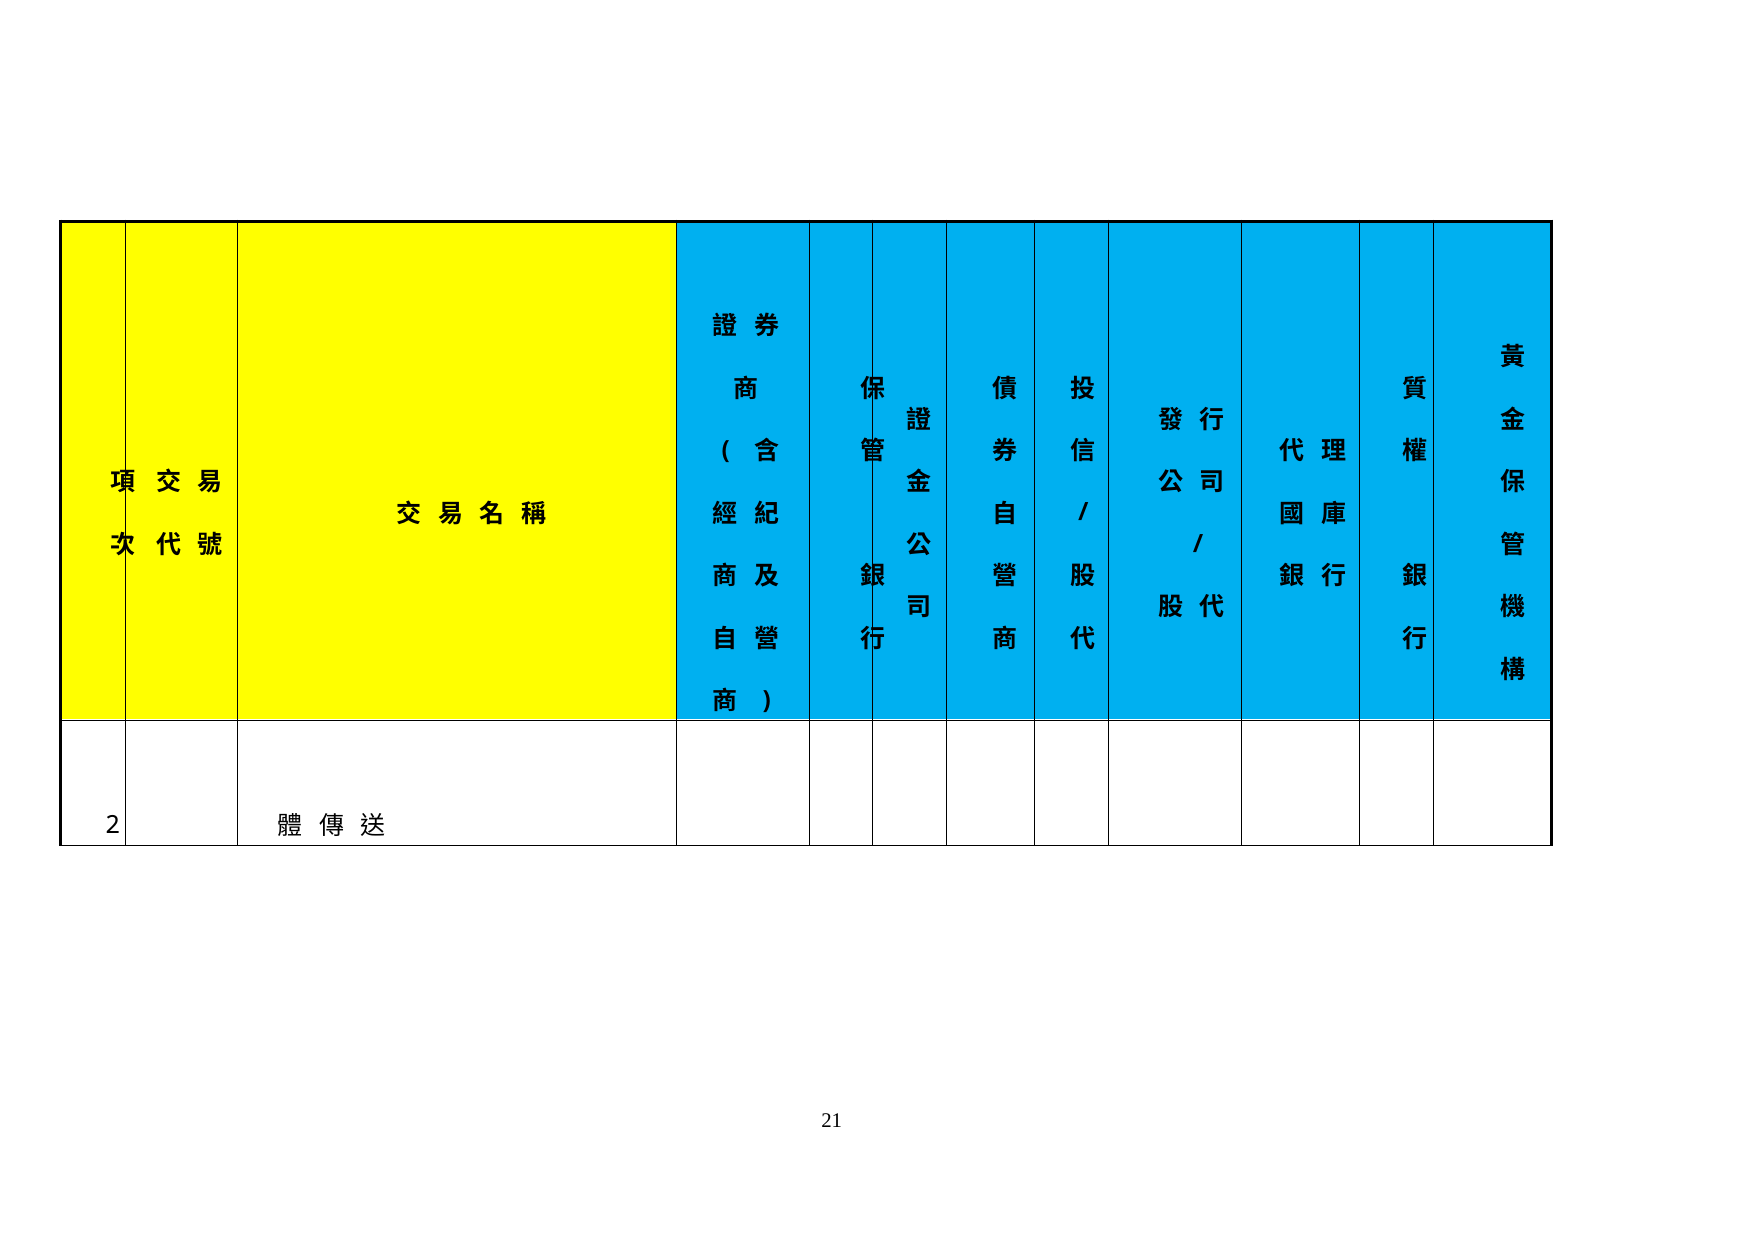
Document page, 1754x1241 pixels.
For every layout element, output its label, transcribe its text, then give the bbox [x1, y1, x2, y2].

table_cell [1242, 721, 1359, 844]
table_cell [810, 721, 872, 844]
table_cell [947, 721, 1034, 844]
table_cell [873, 721, 946, 844]
table_cell [1035, 721, 1108, 844]
table_header 代理 國庫銀行 [1242, 223, 1359, 719]
table_cell 2 [62, 721, 125, 844]
table_cell [1109, 721, 1241, 844]
table_cell [1360, 721, 1433, 844]
table_header 項次 [62, 223, 125, 719]
table_header 債券 自營商 [947, 223, 1034, 719]
table_cell 體傳送 [238, 721, 676, 844]
table_cell [1434, 721, 1550, 844]
table_header 交易名稱 [238, 223, 676, 719]
table_cell [677, 721, 809, 844]
table_header 證金 公司 [873, 223, 946, 719]
table_header 質權 銀行 [1360, 223, 1433, 719]
table_header 投信/ 股代 [1035, 223, 1108, 719]
table_header 交易代號 [126, 223, 237, 719]
table_cell [126, 721, 237, 844]
table_header 保管 銀行 [810, 223, 872, 719]
table_header 證券商 (含經紀商及自營商) [677, 223, 809, 719]
table_header 發行公司/ 股代 [1109, 223, 1241, 719]
table_header 黃金 保管機構 [1434, 223, 1550, 719]
